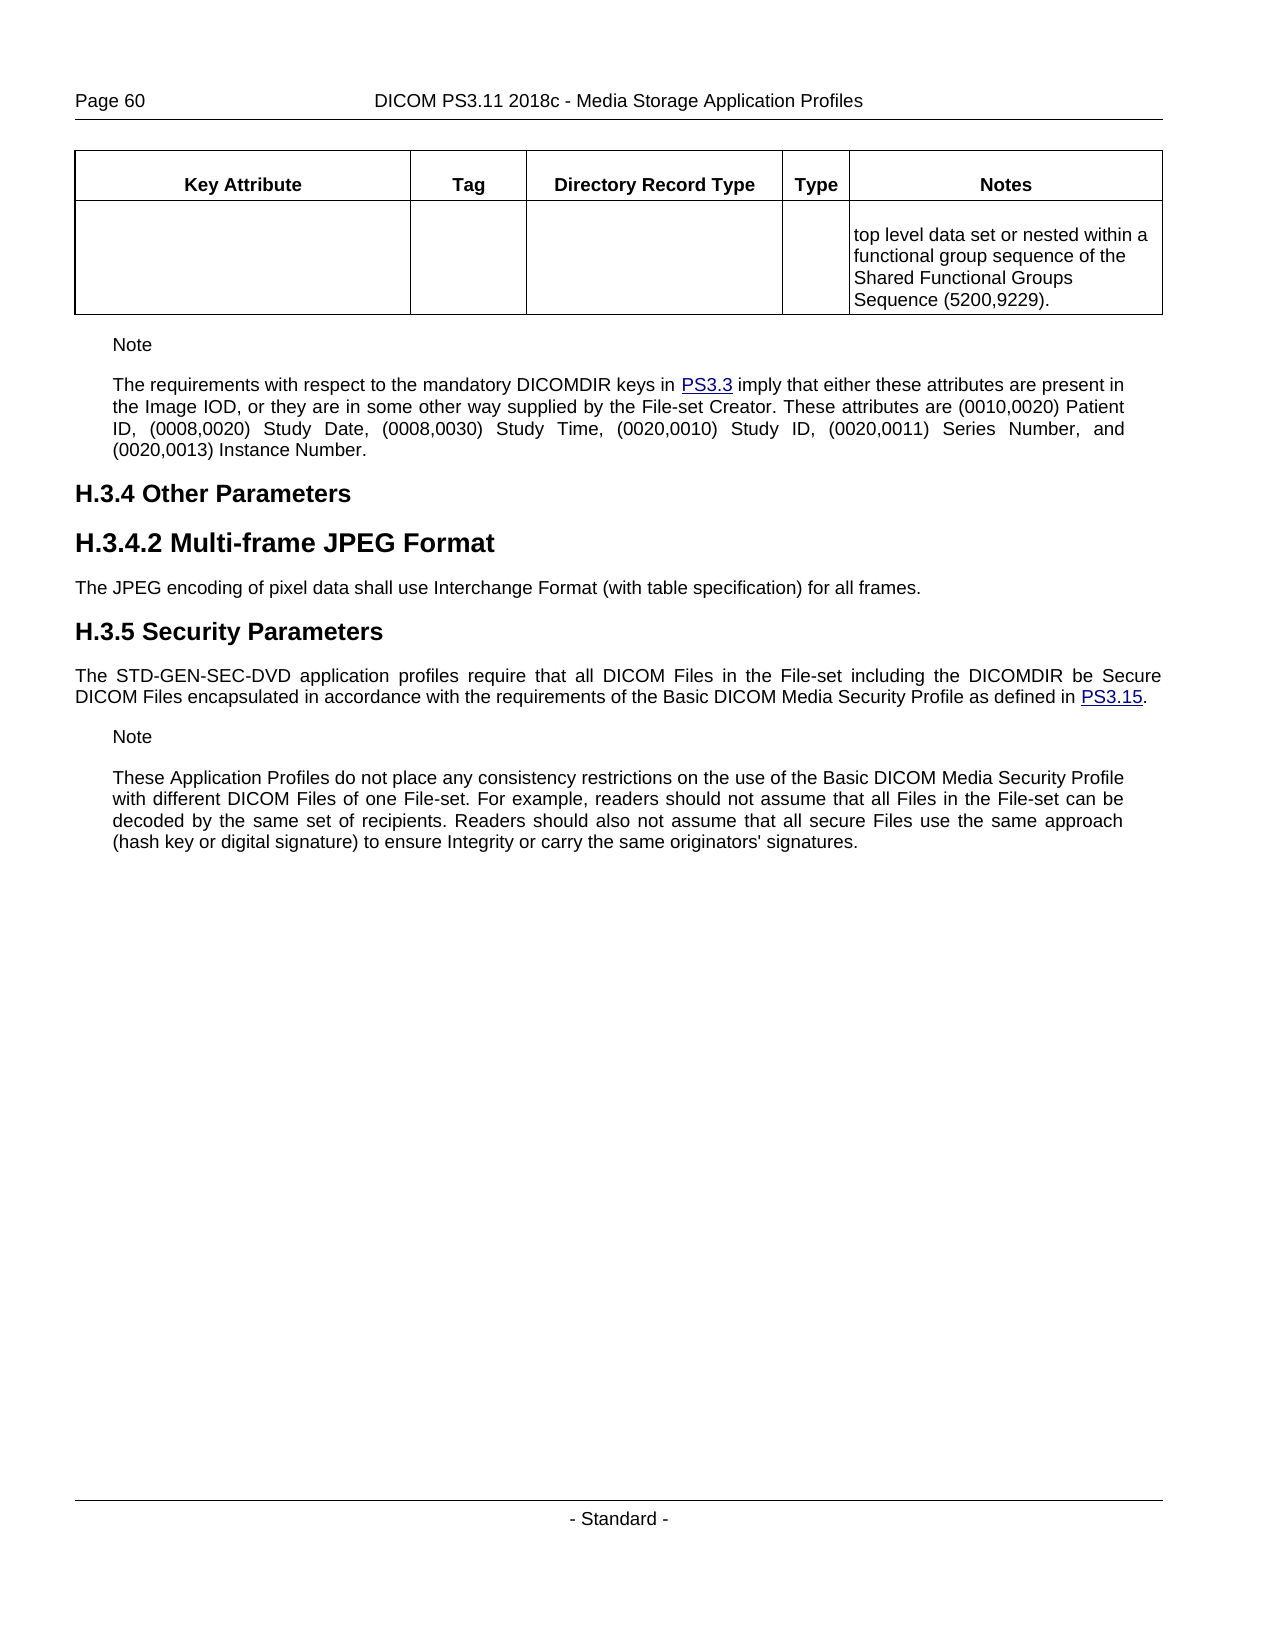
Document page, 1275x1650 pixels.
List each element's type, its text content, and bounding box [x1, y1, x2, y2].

table_header Notes [850, 151, 1162, 200]
table_cell [783, 201, 849, 314]
text The JPEG encoding of pixel data shall use Interchange Format (with table specification) for all frames. [75, 577, 1162, 598]
table_cell [527, 201, 782, 314]
table_header Key Attribute [76, 151, 410, 200]
text Note [112, 726, 1125, 748]
text These Application Profiles do not place any consistency restrictions on the use of the Basic DICOM Media Security Profile with different DICOM Files of one File-set. For example, readers should not assume that all Files in the File-set can be decoded by the same set of recipients. Readers should also not assume that all secure Files use the same approach (hash key or digital signature) to ensure Integrity or carry the same originators' signatures. [112, 767, 1125, 853]
table_cell top level data set or nested within a functional group sequence of the Shared Functional Groups Sequence (5200,9229). [850, 201, 1162, 314]
text The requirements with respect to the mandatory DICOMDIR keys in PS3.3 imply that either these attributes are present in the Image IOD, or they are in some other way supplied by the File-set Creator. These attributes are (0010,0020) Patient ID, (0008,0020) Study Date, (0008,0030) Study Time, (0020,0010) Study ID, (0020,0011) Series Number, and (0020,0013) Instance Number. [112, 374, 1125, 460]
table_cell [76, 201, 410, 314]
table_cell [411, 201, 526, 314]
text H.3.4 Other Parameters [75, 479, 1162, 508]
text H.3.4.2 Multi-frame JPEG Format [75, 527, 1162, 558]
table_header Tag [411, 151, 526, 200]
table_header Type [783, 151, 849, 200]
table_header Directory Record Type [527, 151, 782, 200]
text H.3.5 Security Parameters [75, 617, 1162, 646]
text Note [112, 334, 1125, 355]
text The STD-GEN-SEC-DVD application profiles require that all DICOM Files in the File-set including the DICOMDIR be Secure DICOM Files encapsulated in accordance with the requirements of the Basic DICOM Media Security Profile as defined in PS3.15. [75, 664, 1162, 708]
